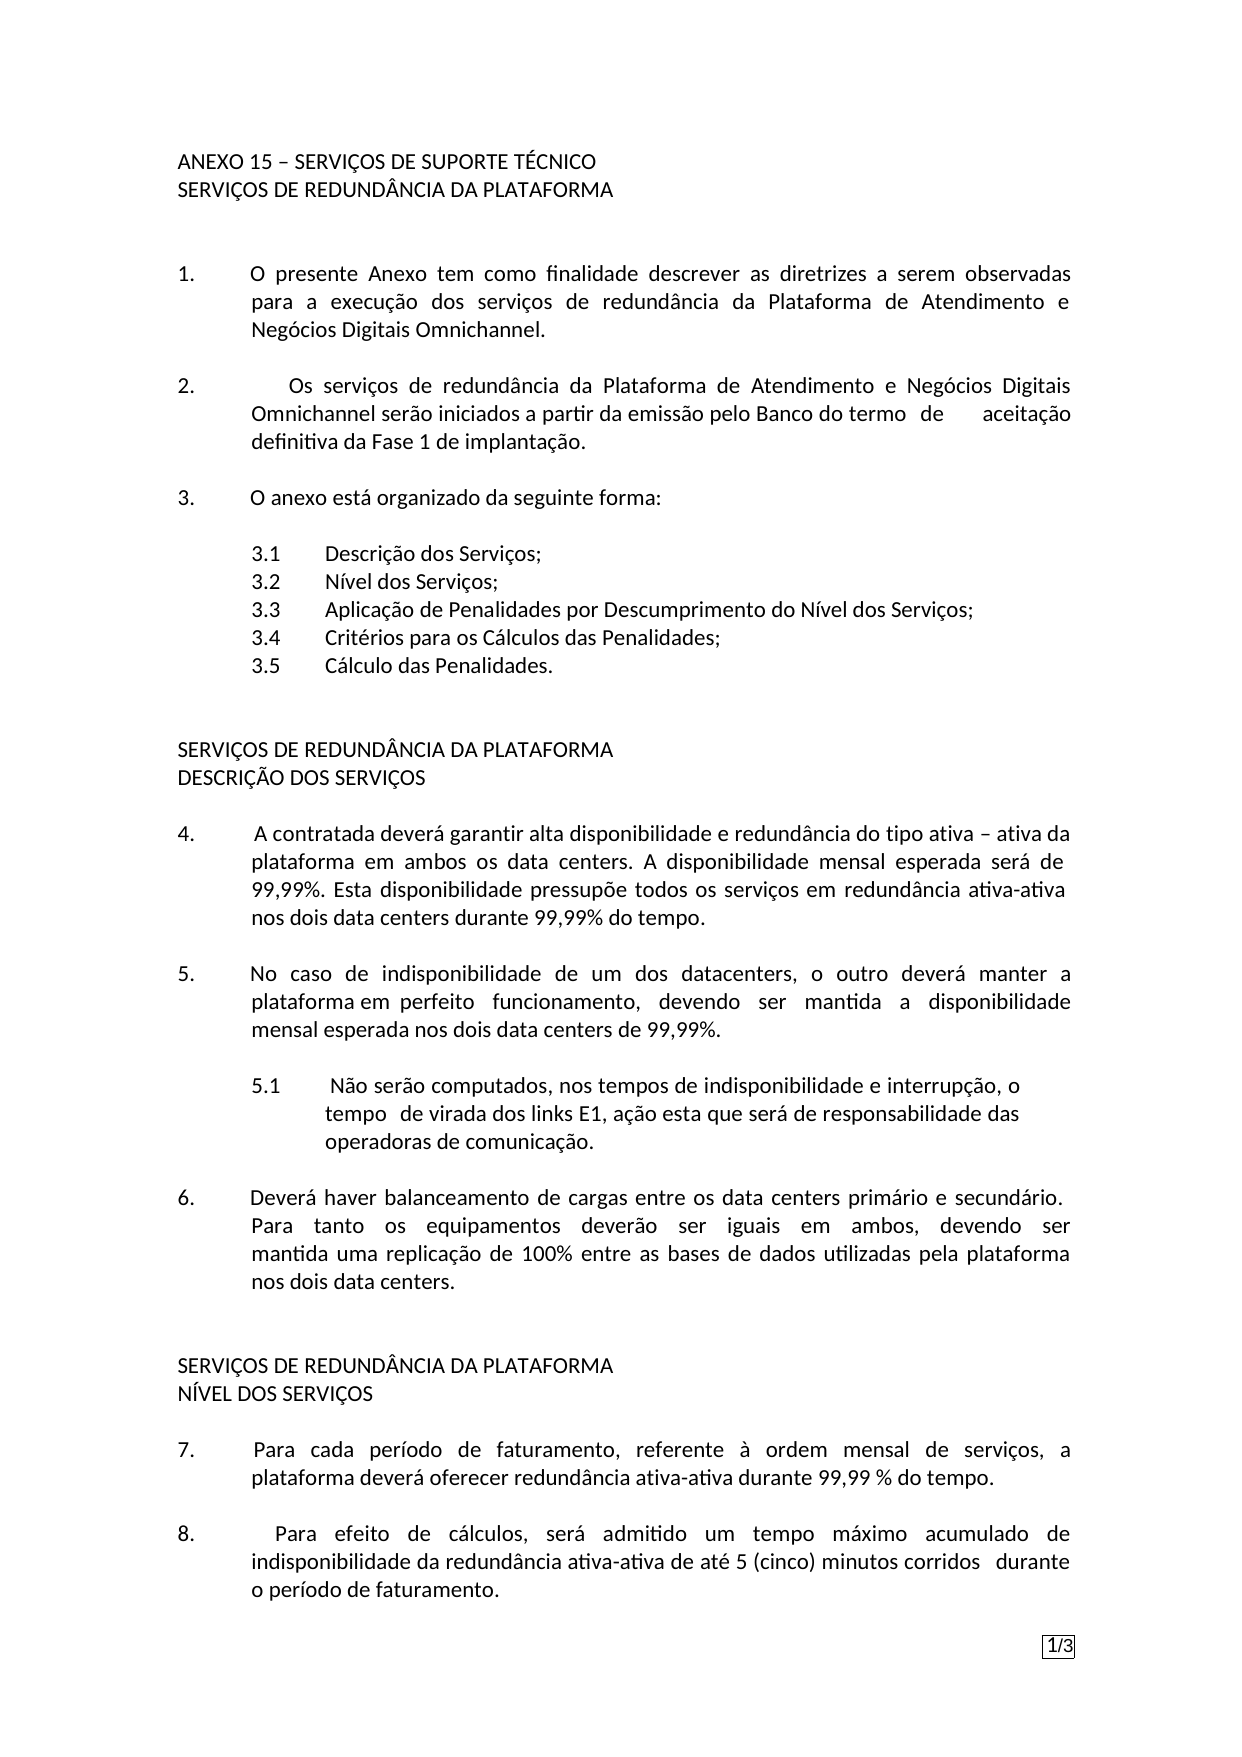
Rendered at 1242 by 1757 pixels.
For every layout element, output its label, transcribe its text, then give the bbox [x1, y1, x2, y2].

text 8. Para efeito de cálculos, será admitido um tempo máximo acumulado de indisponibilidade da redundância ativa-ativa de até 5 (cinco) minutos corridos durante o período de faturamento. [177, 1519, 1071, 1603]
text SERVIÇOS DE REDUNDÂNCIA DA PLATAFORMA DESCRIÇÃO DOS SERVIÇOS [177, 735, 621, 791]
text 3.1 Descrição dos Serviços; [251, 539, 548, 567]
text 6. Deverá haver balanceamento de cargas entre os data centers primário e secundário. [177, 1183, 1087, 1211]
text SERVIÇOS DE REDUNDÂNCIA DA PLATAFORMA NÍVEL DOS SERVIÇOS [177, 1351, 620, 1407]
text 2. Os serviços de redundância da Plataforma de Atendimento e Negócios Digitais Omnichannel serão iniciados a partir da emissão pelo Banco do termo de aceitação definitiva da Fase 1 de implantação. [177, 371, 1071, 455]
text 3. O anexo está organizado da seguinte forma: [177, 483, 1087, 511]
text 99,99%. Esta disponibilidade pressupõe todos os serviços em redundância ativa-ativa nos dois data centers durante 99,99% do tempo. [251, 875, 1071, 931]
text 3.3 Aplicação de Penalidades por Descumprimento do Nível dos Serviços; [251, 595, 978, 623]
text 3.5 Cálculo das Penalidades. [251, 651, 560, 679]
text Para tanto os equipamentos deverão ser iguais em ambos, devendo ser mantida uma replicação de 100% entre as bases de dados utilizadas pela plataforma nos dois data centers. [251, 1211, 1071, 1295]
text 5.1 Não serão computados, nos tempos de indisponibilidade e interrupção, o tempo de virada dos links E1, ação esta que será de responsabilidade das operadoras de comunicação. [251, 1071, 1020, 1155]
text ANEXO 15 – SERVIÇOS DE SUPORTE TÉCNICO SERVIÇOS DE REDUNDÂNCIA DA PLATAFORMA [177, 147, 620, 203]
text 7. Para cada período de faturamento, referente à ordem mensal de serviços, a plataforma deverá oferecer redundância ativa-ativa durante 99,99 % do tempo. [177, 1435, 1071, 1491]
text 4. A contratada deverá garantir alta disponibilidade e redundância do tipo ativa – ativa da plataforma em ambos os data centers. A disponibilidade mensal esperada será de [177, 819, 1071, 875]
text 3.2 Nível dos Serviços; [251, 567, 505, 595]
text 3.4 Critérios para os Cálculos das Penalidades; [251, 623, 727, 651]
text 5. No caso de indisponibilidade de um dos datacenters, o outro deverá manter a plataforma em perfeito funcionamento, devendo ser mantida a disponibilidade mensal esperada nos dois data centers de 99,99%. [177, 959, 1071, 1043]
text 1. O presente Anexo tem como finalidade descrever as diretrizes a serem observadas para a execução dos serviços de redundância da Plataforma de Atendimento e Negócios Digitais Omnichannel. [177, 259, 1071, 343]
